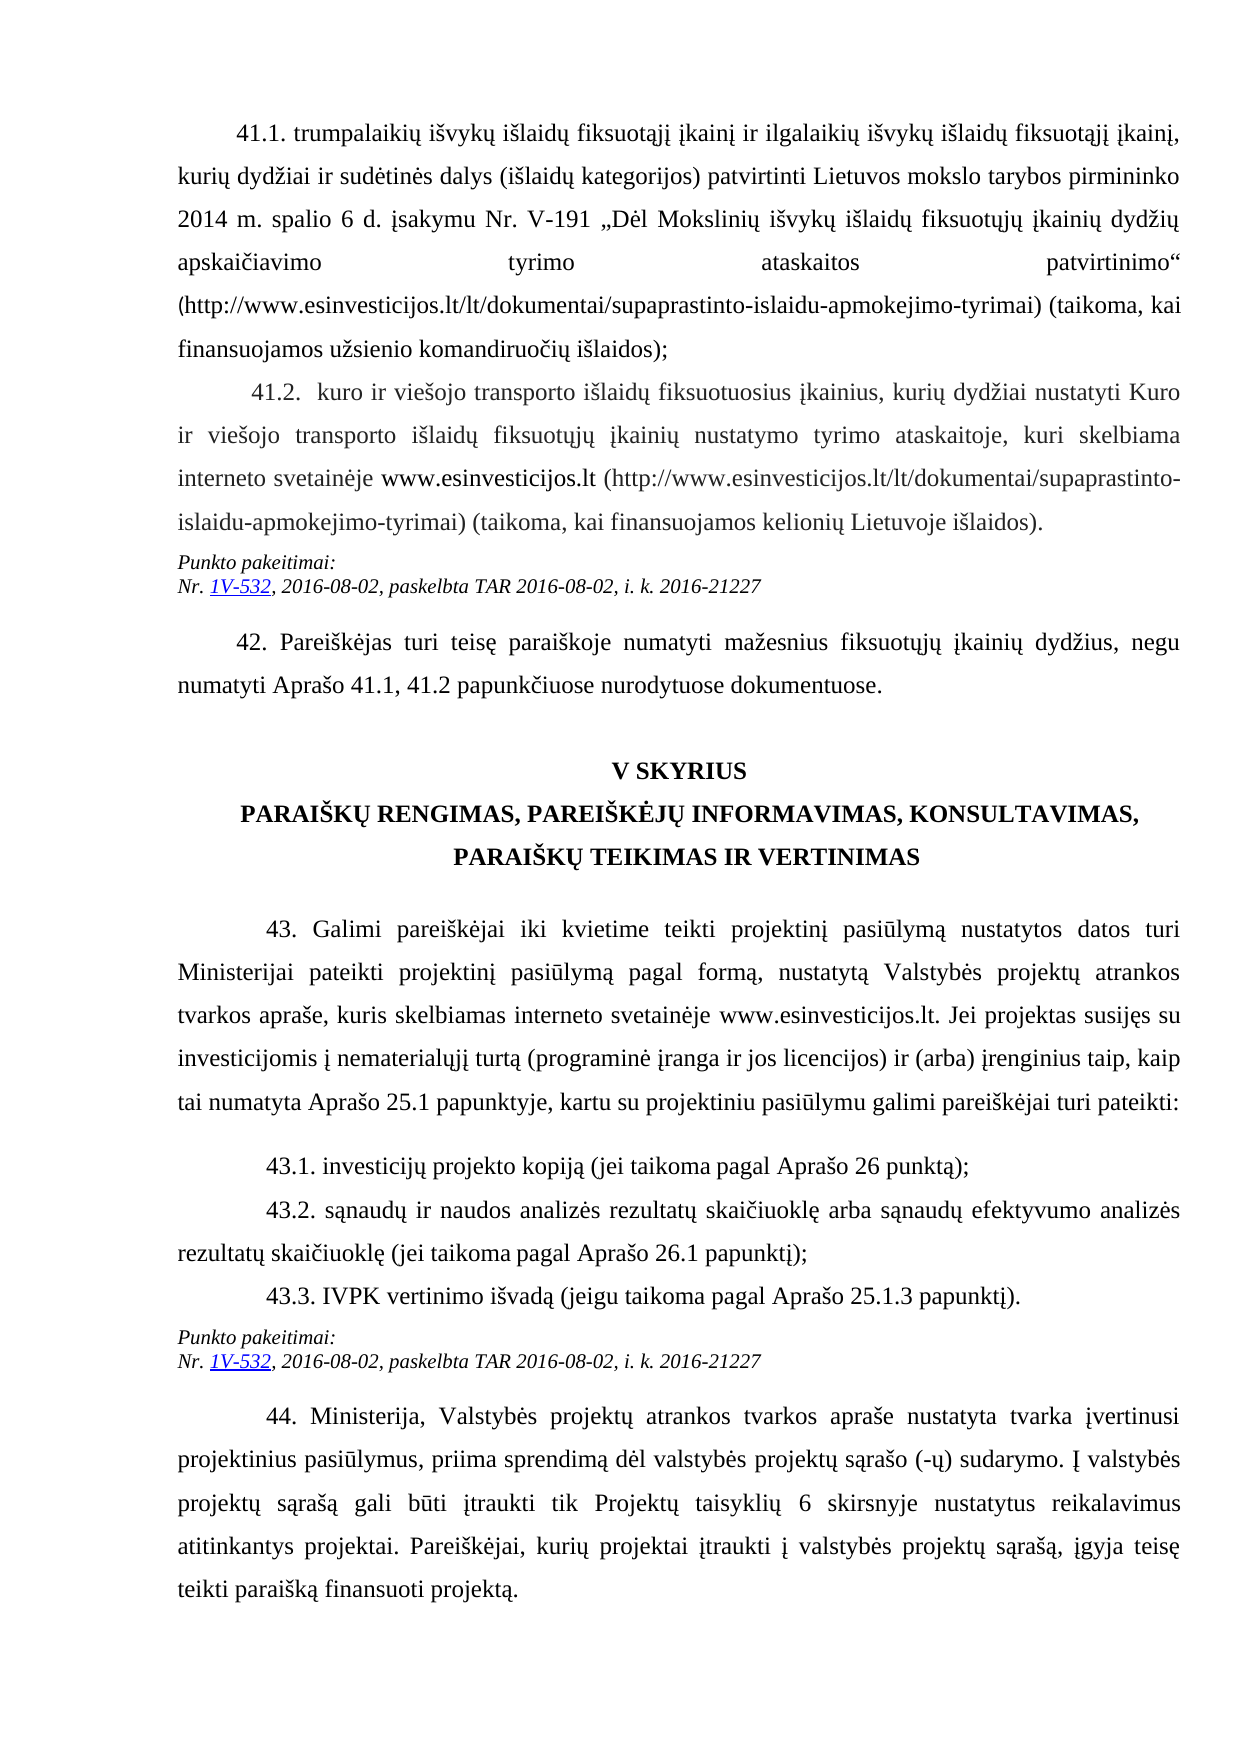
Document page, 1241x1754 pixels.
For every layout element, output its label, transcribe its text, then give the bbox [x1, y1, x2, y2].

text 44. Ministerija, Valstybės projektų atrankos tvarkos apraše nustatyta tvarka įvertinusi projektinius pasiūlymus, priima sprendimą dėl valstybės projektų sąrašo (-ų) sudarymo. Į valstybės projektų sąrašą gali būti įtraukti tik Projektų taisyklių 6 skirsnyje nustatytus reikalavimus atitinkantys projektai. Pareiškėjai, kurių projektai įtraukti į valstybės projektų sąrašą, įgyja teisę teikti paraišką finansuoti projektą. [177, 1401, 1181, 1603]
text 43.2. sąnaudų ir naudos analizės rezultatų skaičiuoklę arba sąnaudų efektyvumo analizės rezultatų skaičiuoklę (jei taikoma pagal Aprašo 26.1 papunktį); [177, 1195, 1181, 1267]
text PARAIŠKŲ RENGIMAS, PAREIŠKĖJŲ INFORMAVIMAS, KONSULTAVIMAS, PARAIŠKŲ TEIKIMAS IR VERTINIMAS [207, 799, 1167, 871]
text Punkto pakeitimai: [177, 1324, 1181, 1349]
text Nr. 1V-532, 2016-08-02, paskelbta TAR 2016-08-02, i. k. 2016-21227 [177, 1349, 1181, 1373]
text Nr. 1V-532, 2016-08-02, paskelbta TAR 2016-08-02, i. k. 2016-21227 [177, 574, 1181, 598]
text 43. Galimi pareiškėjai iki kvietime teikti projektinį pasiūlymą nustatytos datos turi Ministerijai pateikti projektinį pasiūlymą pagal formą, nustatytą Valstybės projektų atrankos tvarkos apraše, kuris skelbiamas interneto svetainėje www.esinvesticijos.lt. Jei projektas susijęs su investicijomis į nematerialųjį turtą (programinė įranga ir jos licencijos) ir (arba) įrenginius taip, kaip tai numatyta Aprašo 25.1 papunktyje, kartu su projektiniu pasiūlymu galimi pareiškėjai turi pateikti: [177, 914, 1181, 1115]
text 43.3. IVPK vertinimo išvadą (jeigu taikoma pagal Aprašo 25.1.3 papunktį). [177, 1281, 1181, 1310]
text 41.1. trumpalaikių išvykų išlaidų fiksuotąjį įkainį ir ilgalaikių išvykų išlaidų fiksuotąjį įkainį, kurių dydžiai ir sudėtinės dalys (išlaidų kategorijos) patvirtinti Lietuvos mokslo tarybos pirmininko 2014 m. spalio 6 d. įsakymu Nr. V-191 „Dėl Mokslinių išvykų išlaidų fiksuotųjų įkainių dydžių apskaičiavimo tyrimo ataskaitos patvirtinimo“ (http://www.esinvesticijos.lt/lt/dokumentai/supaprastinto-islaidu-apmokejimo-tyrimai) (taikoma, kai finansuojamos užsienio komandiruočių išlaidos); [177, 118, 1181, 363]
text Punkto pakeitimai: [177, 550, 1181, 574]
text 41.2. kuro ir viešojo transporto išlaidų fiksuotuosius įkainius, kurių dydžiai nustatyti Kuro ir viešojo transporto išlaidų fiksuotųjų įkainių nustatymo tyrimo ataskaitoje, kuri skelbiama interneto svetainėje www.esinvesticijos.lt (http://www.esinvesticijos.lt/lt/dokumentai/supaprastinto-islaidu-apmokejimo-tyrimai) (taikoma, kai finansuojamos kelionių Lietuvoje išlaidos). [177, 377, 1181, 535]
text V SKYRIUS [177, 756, 1181, 785]
text 42. Pareiškėjas turi teisę paraiškoje numatyti mažesnius fiksuotųjų įkainių dydžius, negu numatyti Aprašo 41.1, 41.2 papunkčiuose nurodytuose dokumentuose. [177, 627, 1181, 698]
text 43.1. investicijų projekto kopiją (jei taikoma pagal Aprašo 26 punktą); [177, 1151, 1181, 1180]
